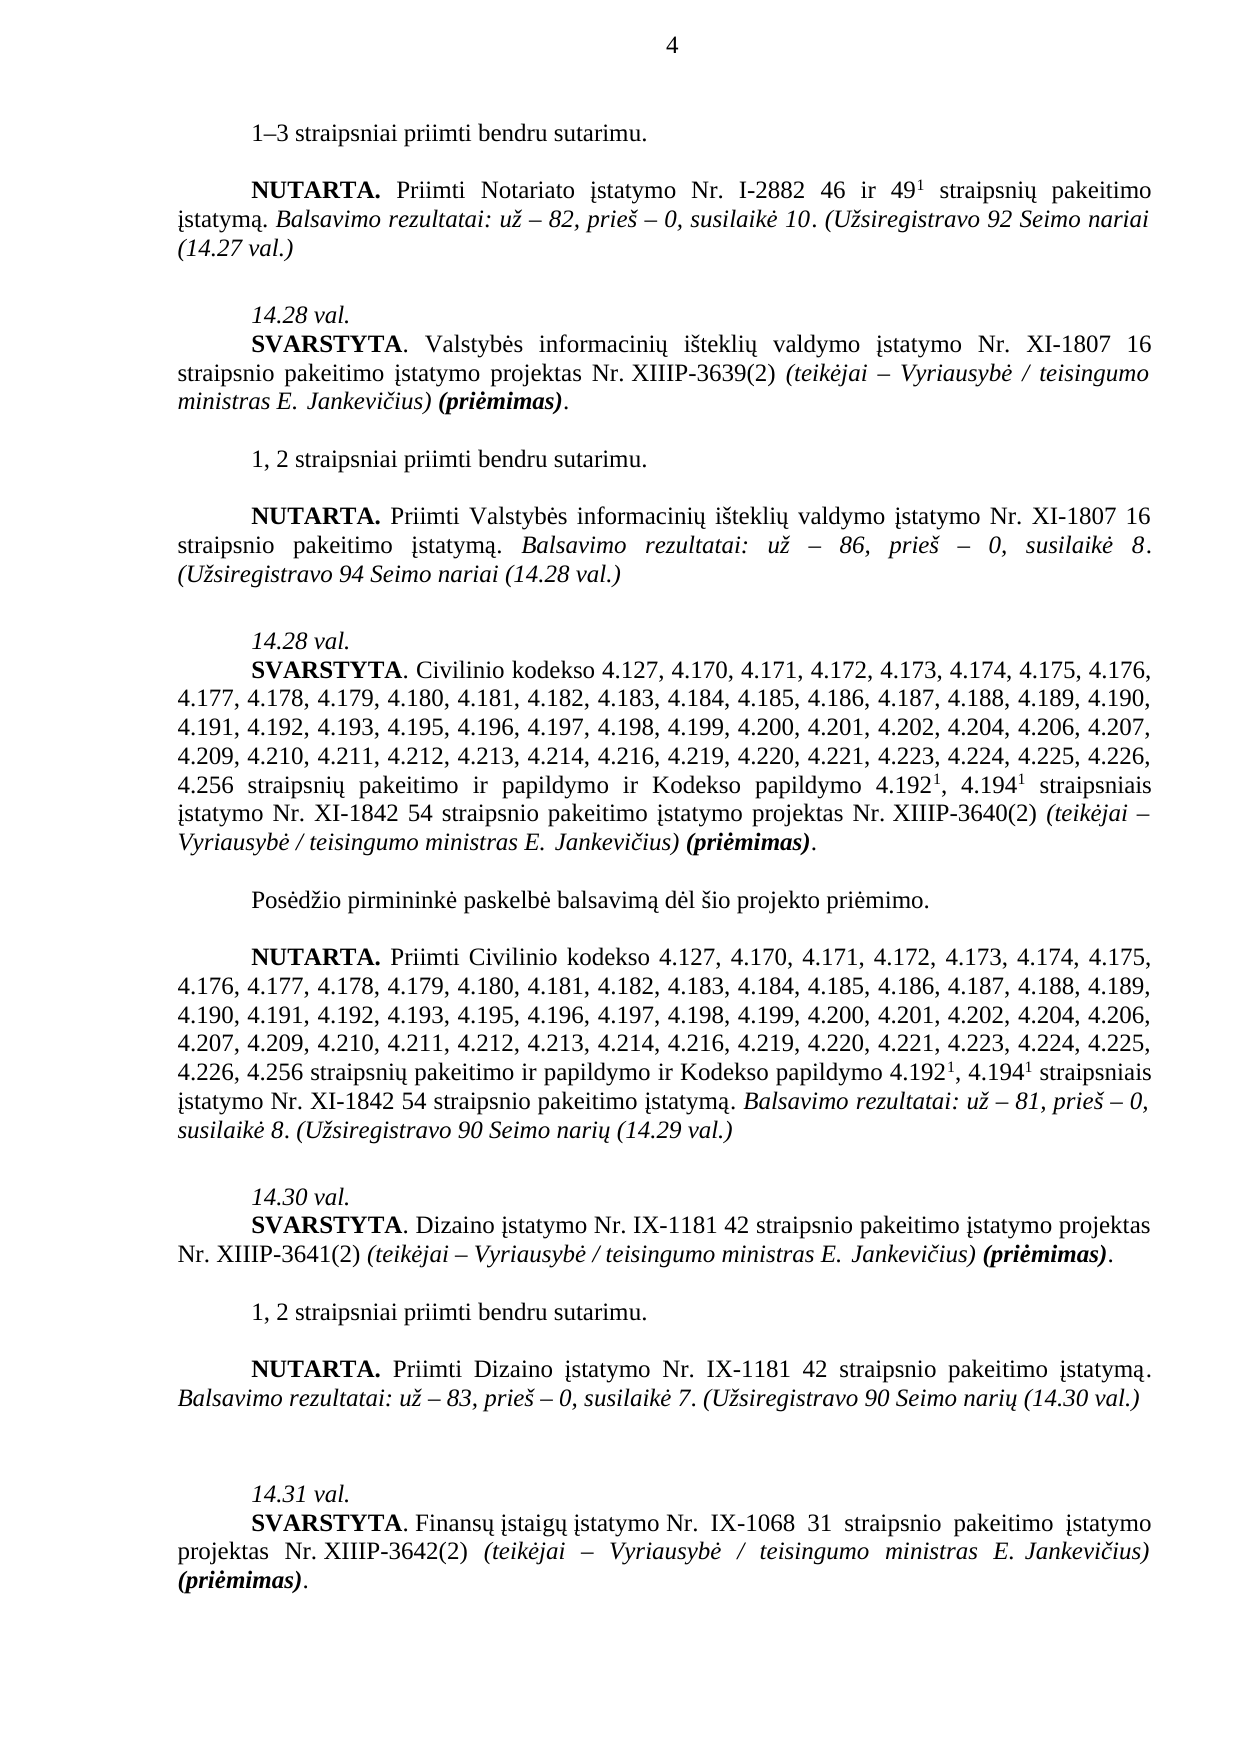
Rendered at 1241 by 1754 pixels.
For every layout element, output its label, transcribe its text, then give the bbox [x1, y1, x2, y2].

text 1, 2 straipsniai priimti bendru sutarimu. [177, 1297, 1152, 1326]
text NUTARTA. Priimti Civilinio kodekso 4.127, 4.170, 4.171, 4.172, 4.173, 4.174, 4.175, 4.176, 4.177, 4.178, 4.179, 4.180, 4.181, 4.182, 4.183, 4.184, 4.185, 4.186, 4.187, 4.188, 4.189, 4.190, 4.191, 4.192, 4.193, 4.195, 4.196, 4.197, 4.198, 4.199, 4.200, 4.201, 4.202, 4.204, 4.206, 4.207, 4.209, 4.210, 4.211, 4.212, 4.213, 4.214, 4.216, 4.219, 4.220, 4.221, 4.223, 4.224, 4.225, 4.226, 4.256 straipsnių pakeitimo ir papildymo ir Kodekso papildymo 4.1921, 4.1941 straipsniais įstatymo Nr. XI-1842 54 straipsnio pakeitimo įstatymą. Balsavimo rezultatai: už – 81, prieš – 0, susilaikė 8. (Užsiregistravo 90 Seimo narių (14.29 val.) [177, 942, 1152, 1143]
text SVARSTYTA. Dizaino įstatymo Nr. IX-1181 42 straipsnio pakeitimo įstatymo projektas Nr. XIIIP-3641(2) (teikėjai – Vyriausybė / teisingumo ministras E. Jankevičius) (priėmimas). [177, 1211, 1152, 1268]
text NUTARTA. Priimti Notariato įstatymo Nr. I-2882 46 ir 491 straipsnių pakeitimo įstatymą. Balsavimo rezultatai: už – 82, prieš – 0, susilaikė 10. (Užsiregistravo 92 Seimo nariai (14.27 val.) [177, 176, 1152, 262]
text SVARSTYTA. Civilinio kodekso 4.127, 4.170, 4.171, 4.172, 4.173, 4.174, 4.175, 4.176, 4.177, 4.178, 4.179, 4.180, 4.181, 4.182, 4.183, 4.184, 4.185, 4.186, 4.187, 4.188, 4.189, 4.190, 4.191, 4.192, 4.193, 4.195, 4.196, 4.197, 4.198, 4.199, 4.200, 4.201, 4.202, 4.204, 4.206, 4.207, 4.209, 4.210, 4.211, 4.212, 4.213, 4.214, 4.216, 4.219, 4.220, 4.221, 4.223, 4.224, 4.225, 4.226, 4.256 straipsnių pakeitimo ir papildymo ir Kodekso papildymo 4.1921, 4.1941 straipsniais įstatymo Nr. XI-1842 54 straipsnio pakeitimo įstatymo projektas Nr. XIIIP-3640(2) (teikėjai – Vyriausybė / teisingumo ministras E. Jankevičius) (priėmimas). [177, 655, 1152, 856]
text 14.30 val. [177, 1182, 1152, 1211]
text SVARSTYTA. Valstybės informacinių išteklių valdymo įstatymo Nr. XI-1807 16 straipsnio pakeitimo įstatymo projektas Nr. XIIIP-3639(2) (teikėjai – Vyriausybė / teisingumo ministras E. Jankevičius) (priėmimas). [177, 329, 1152, 415]
text SVARSTYTA. Finansų įstaigų įstatymo Nr. IX-1068 31 straipsnio pakeitimo įstatymo projektas Nr. XIIIP-3642(2) (teikėjai – Vyriausybė / teisingumo ministras E. Jankevičius) (priėmimas). [177, 1508, 1152, 1594]
text NUTARTA. Priimti Valstybės informacinių išteklių valdymo įstatymo Nr. XI-1807 16 straipsnio pakeitimo įstatymą. Balsavimo rezultatai: už – 86, prieš – 0, susilaikė 8. (Užsiregistravo 94 Seimo nariai (14.28 val.) [177, 501, 1152, 588]
text 14.31 val. [177, 1479, 1152, 1508]
text 14.28 val. [177, 626, 1152, 655]
text Posėdžio pirmininkė paskelbė balsavimą dėl šio projekto priėmimo. [177, 885, 1152, 913]
text 1, 2 straipsniai priimti bendru sutarimu. [177, 444, 1152, 473]
text 1–3 straipsniai priimti bendru sutarimu. [177, 118, 1152, 147]
text NUTARTA. Priimti Dizaino įstatymo Nr. IX-1181 42 straipsnio pakeitimo įstatymą. Balsavimo rezultatai: už – 83, prieš – 0, susilaikė 7. (Užsiregistravo 90 Seimo narių (14.30 val.) [177, 1354, 1152, 1412]
text 14.28 val. [177, 300, 1152, 329]
